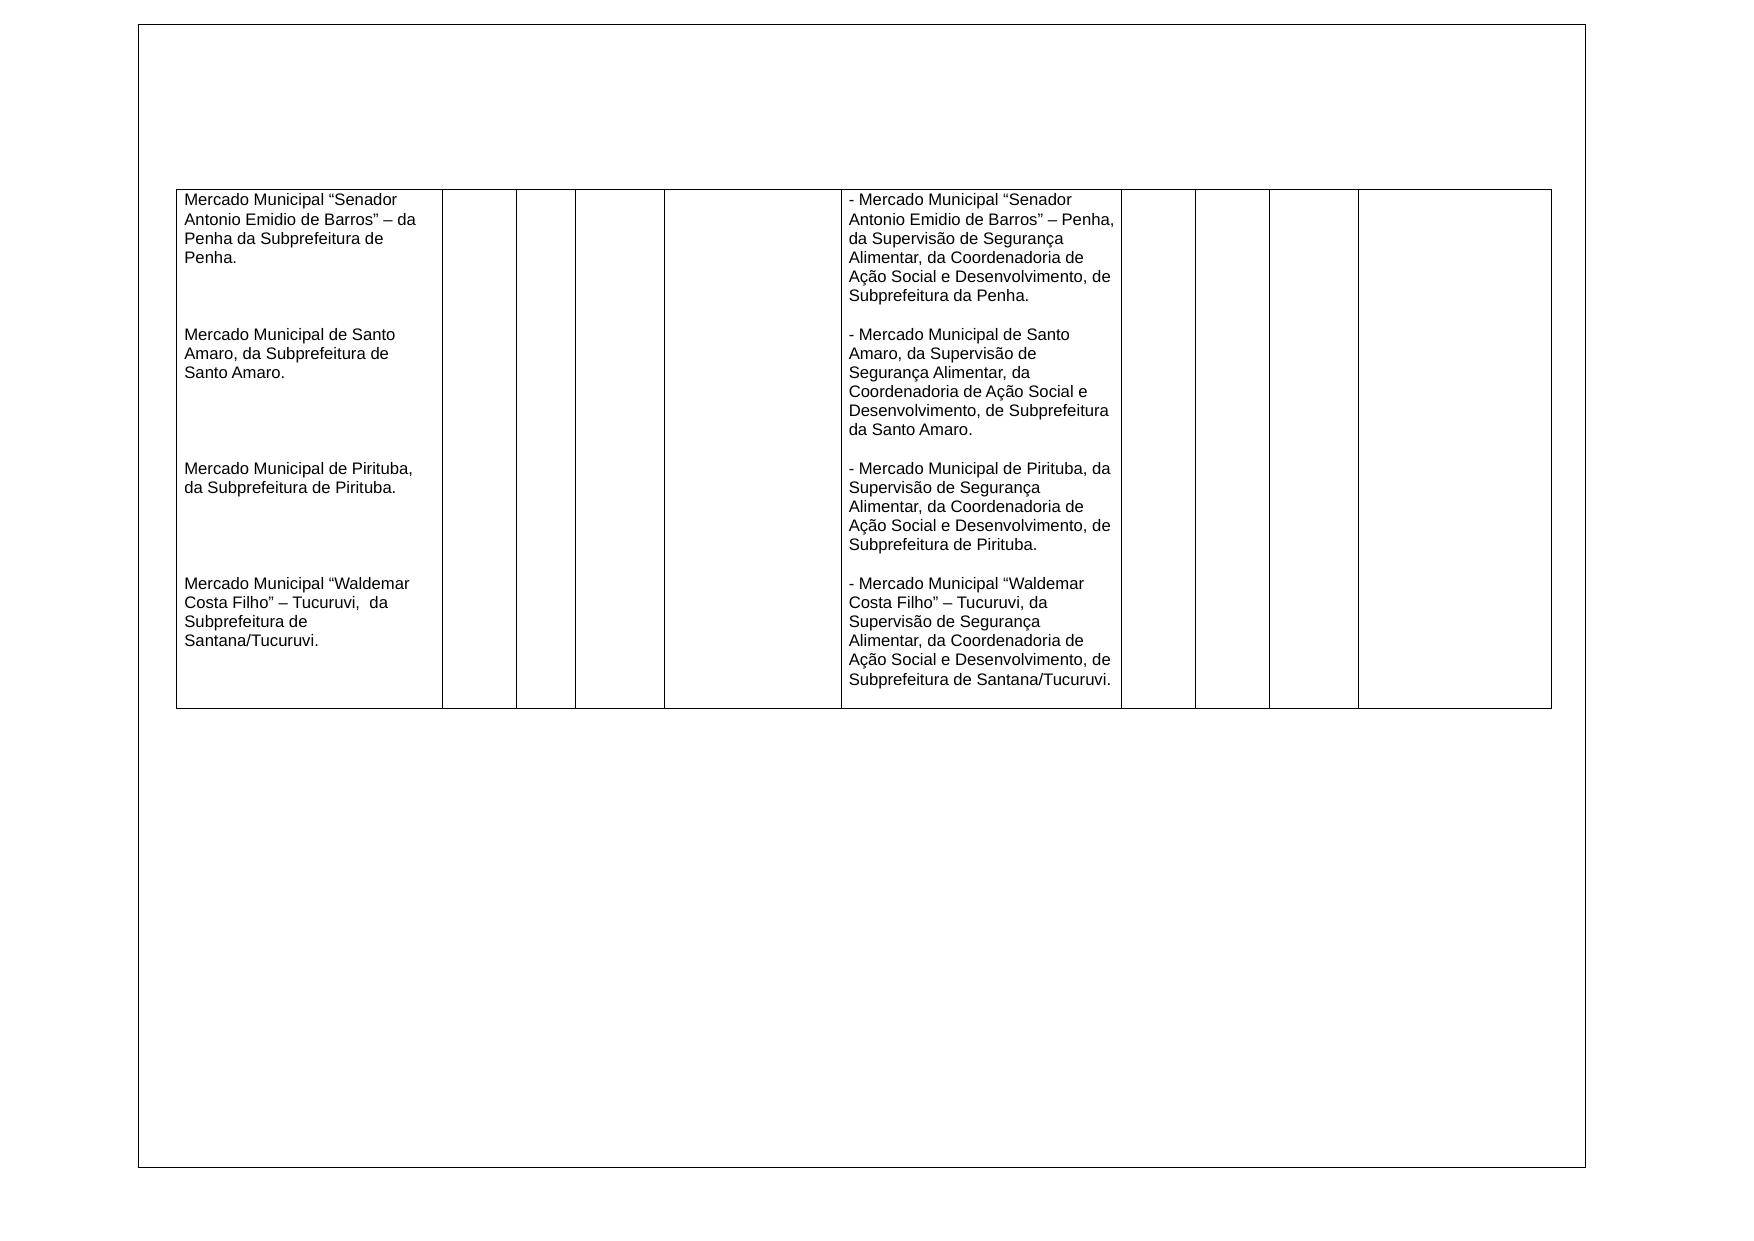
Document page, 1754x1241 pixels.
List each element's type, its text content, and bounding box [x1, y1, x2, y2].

table_header [1122, 190, 1195, 708]
table_header [443, 190, 516, 708]
table_header [665, 190, 841, 708]
table_header [1270, 190, 1358, 708]
table_header [576, 190, 664, 708]
table_header [1359, 190, 1551, 708]
table_header [1196, 190, 1269, 708]
table_header - Mercado Municipal “Senador Antonio Emidio de Barros” – Penha, da Supervisão de Segurança Alimentar, da Coordenadoria de Ação Social e Desenvolvimento, de Subprefeitura da Penha. - Mercado Municipal de Santo Amaro, da Supervisão de Segurança Alimentar, da Coordenadoria de Ação Social e Desenvolvimento, de Subprefeitura da Santo Amaro. - Mercado Municipal de Pirituba, da Supervisão de Segurança Alimentar, da Coordenadoria de Ação Social e Desenvolvimento, de Subprefeitura de Pirituba. - Mercado Municipal “Waldemar Costa Filho” – Tucuruvi, da Supervisão de Segurança Alimentar, da Coordenadoria de Ação Social e Desenvolvimento, de Subprefeitura de Santana/Tucuruvi. [842, 190, 1121, 708]
table_header Mercado Municipal “Senador Antonio Emidio de Barros” – da Penha da Subprefeitura de Penha. Mercado Municipal de Santo Amaro, da Subprefeitura de Santo Amaro. Mercado Municipal de Pirituba, da Subprefeitura de Pirituba. Mercado Municipal “Waldemar Costa Filho” – Tucuruvi, da Subprefeitura de Santana/Tucuruvi. [177, 190, 442, 708]
table_header [517, 190, 575, 708]
